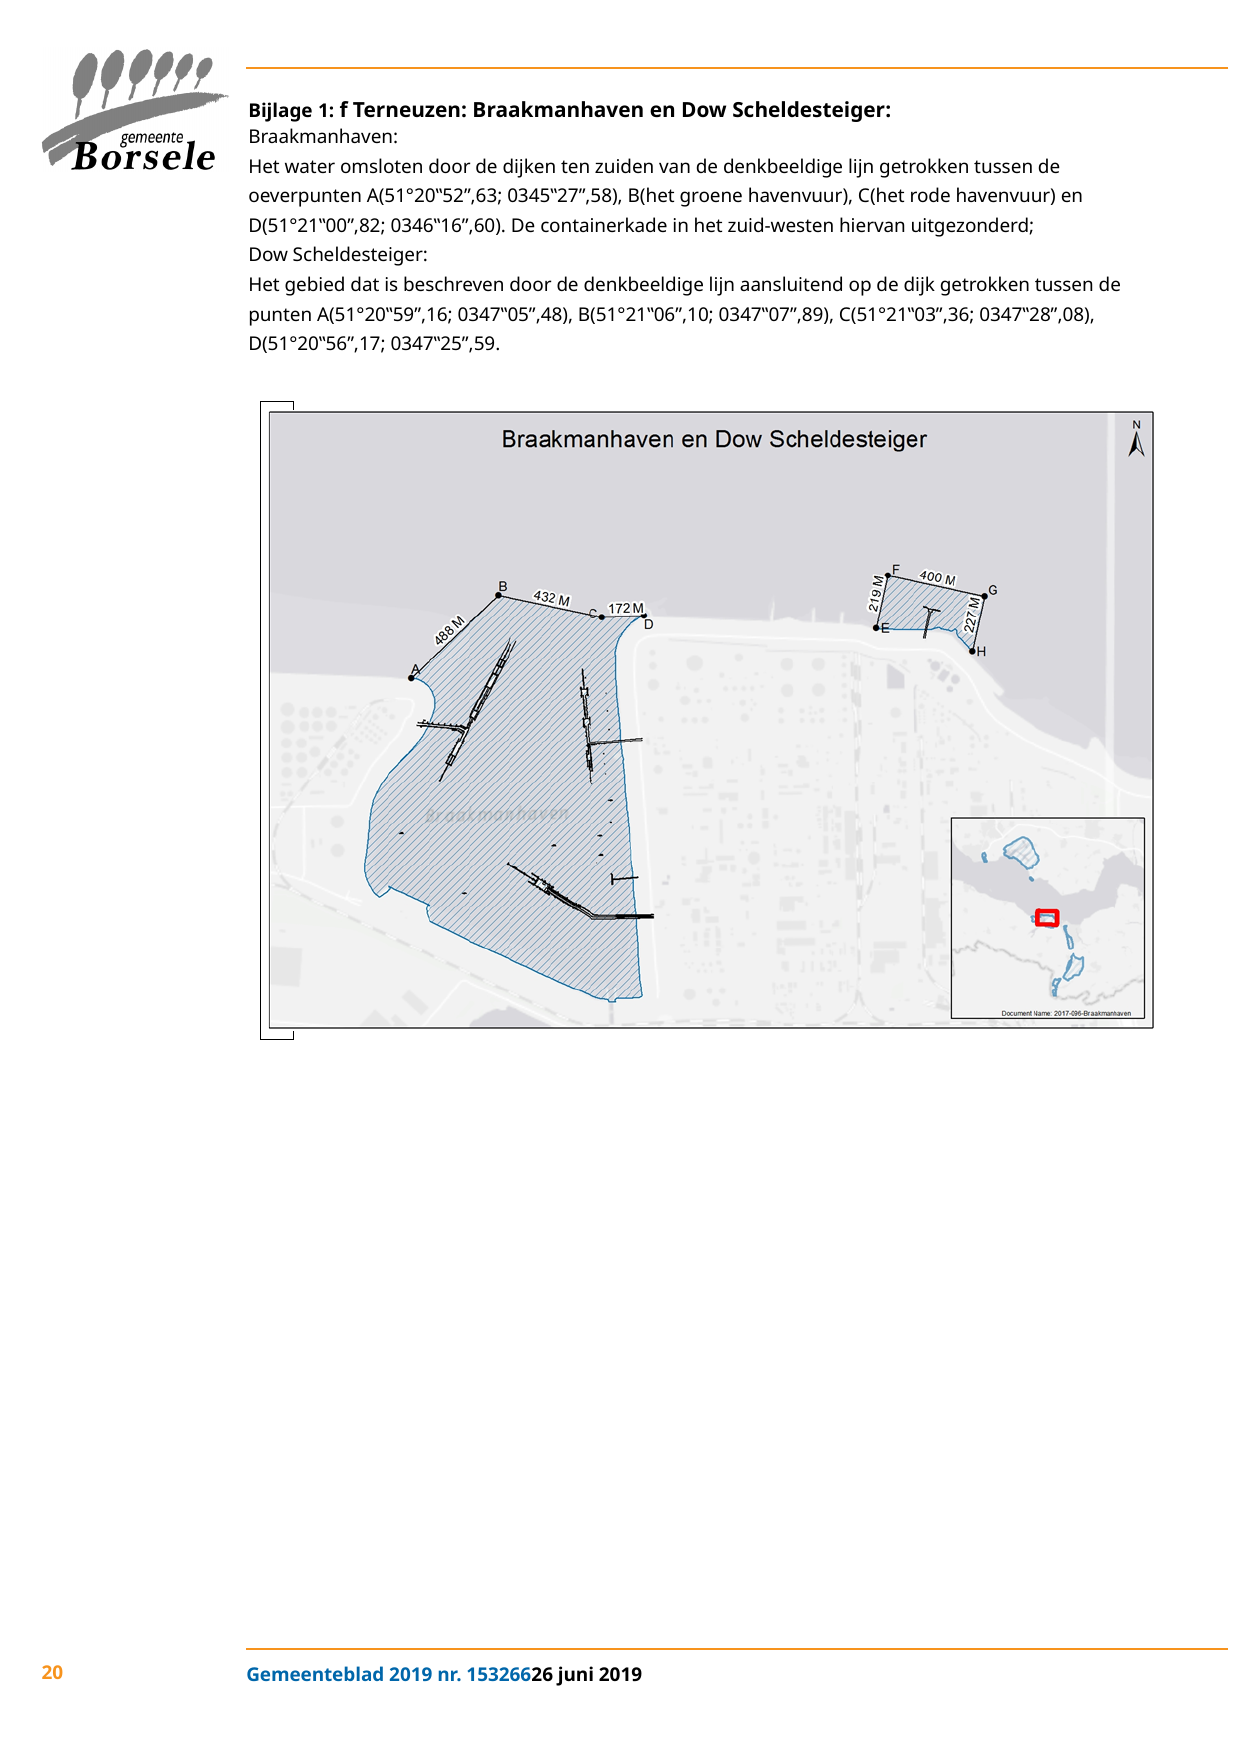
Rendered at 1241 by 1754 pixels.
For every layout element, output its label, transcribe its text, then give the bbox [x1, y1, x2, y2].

text Het gebied dat is beschreven door de denkbeeldige lijn aansluitend op de dijk getrokken tussen de punten A(51°20‟59”,16; 0347‟05”,48), B(51°21‟06”,10; 0347‟07”,89), C(51°21‟03”,36; 0347‟28”,08), D(51°20‟56”,17; 0347‟25”,59. [248, 271, 1152, 356]
text Braakmanhaven: [248, 123, 1152, 149]
text Dow Scheldesteiger: [248, 242, 1152, 267]
text Het water omsloten door de dijken ten zuiden van de denkbeeldige lijn getrokken tussen de oeverpunten A(51°20‟52”,63; 0345‟27”,58), B(het groene havenvuur), C(het rode havenvuur) en D(51°21‟00”,82; 0346‟16”,60). De containerkade in het zuid-westen hiervan uitgezonderd; [248, 153, 1152, 238]
picture [268, 410, 1155, 1031]
picture [41, 47, 231, 172]
text Bijlage 1: f Terneuzen: Braakmanhaven en Dow Scheldesteiger: [248, 95, 1152, 123]
